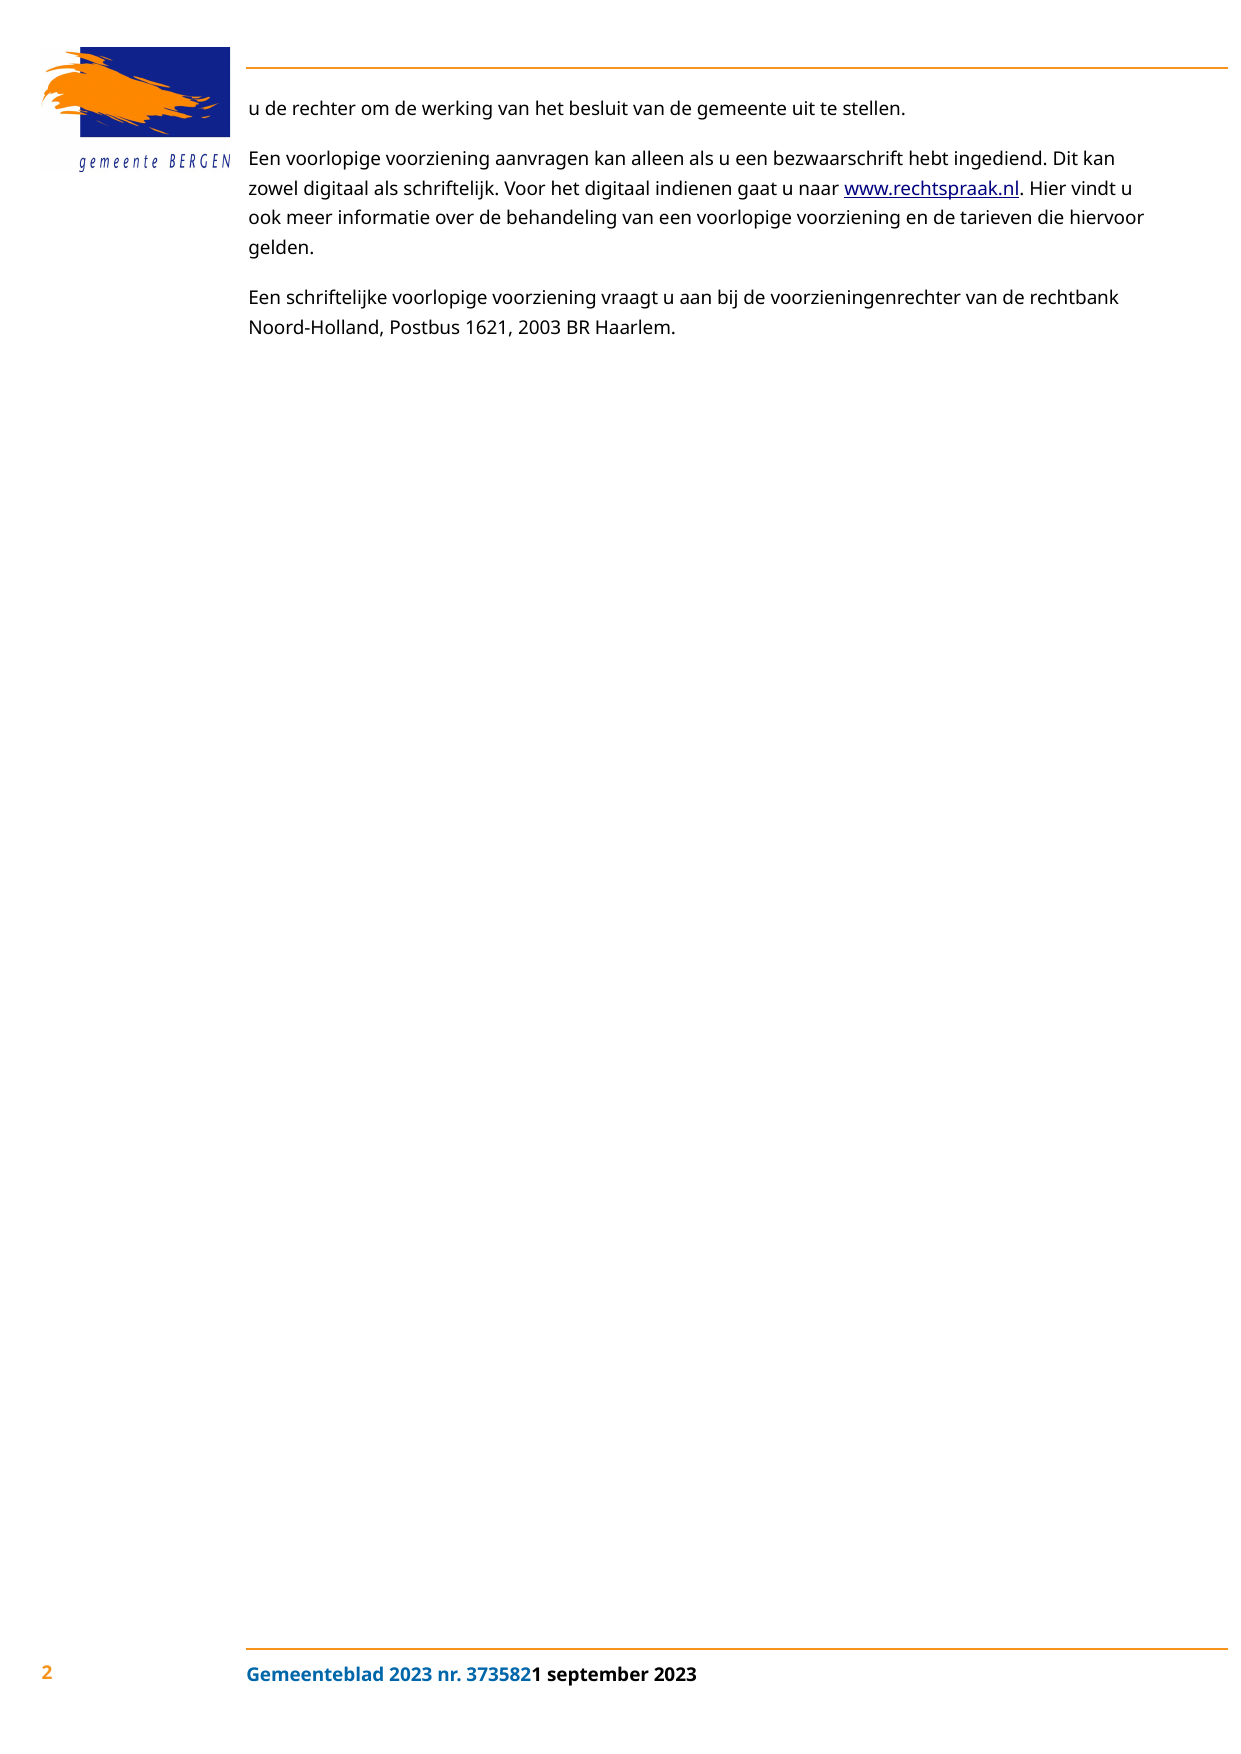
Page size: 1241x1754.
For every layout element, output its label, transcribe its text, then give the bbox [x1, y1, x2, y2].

picture [41, 47, 231, 172]
text u de rechter om de werking van het besluit van de gemeente uit te stellen. [248, 95, 1152, 121]
text Een schriftelijke voorlopige voorziening vraagt u aan bij de voorzieningenrechter van de rechtbank Noord-Holland, Postbus 1621, 2003 BR Haarlem. [248, 284, 1152, 340]
text Een voorlopige voorziening aanvragen kan alleen als u een bezwaarschrift hebt ingediend. Dit kan zowel digitaal als schriftelijk. Voor het digitaal indienen gaat u naar www.rechtspraak.nl. Hier vindt u ook meer informatie over de behandeling van een voorlopige voorziening en de tarieven die hiervoor gelden. [248, 145, 1152, 260]
